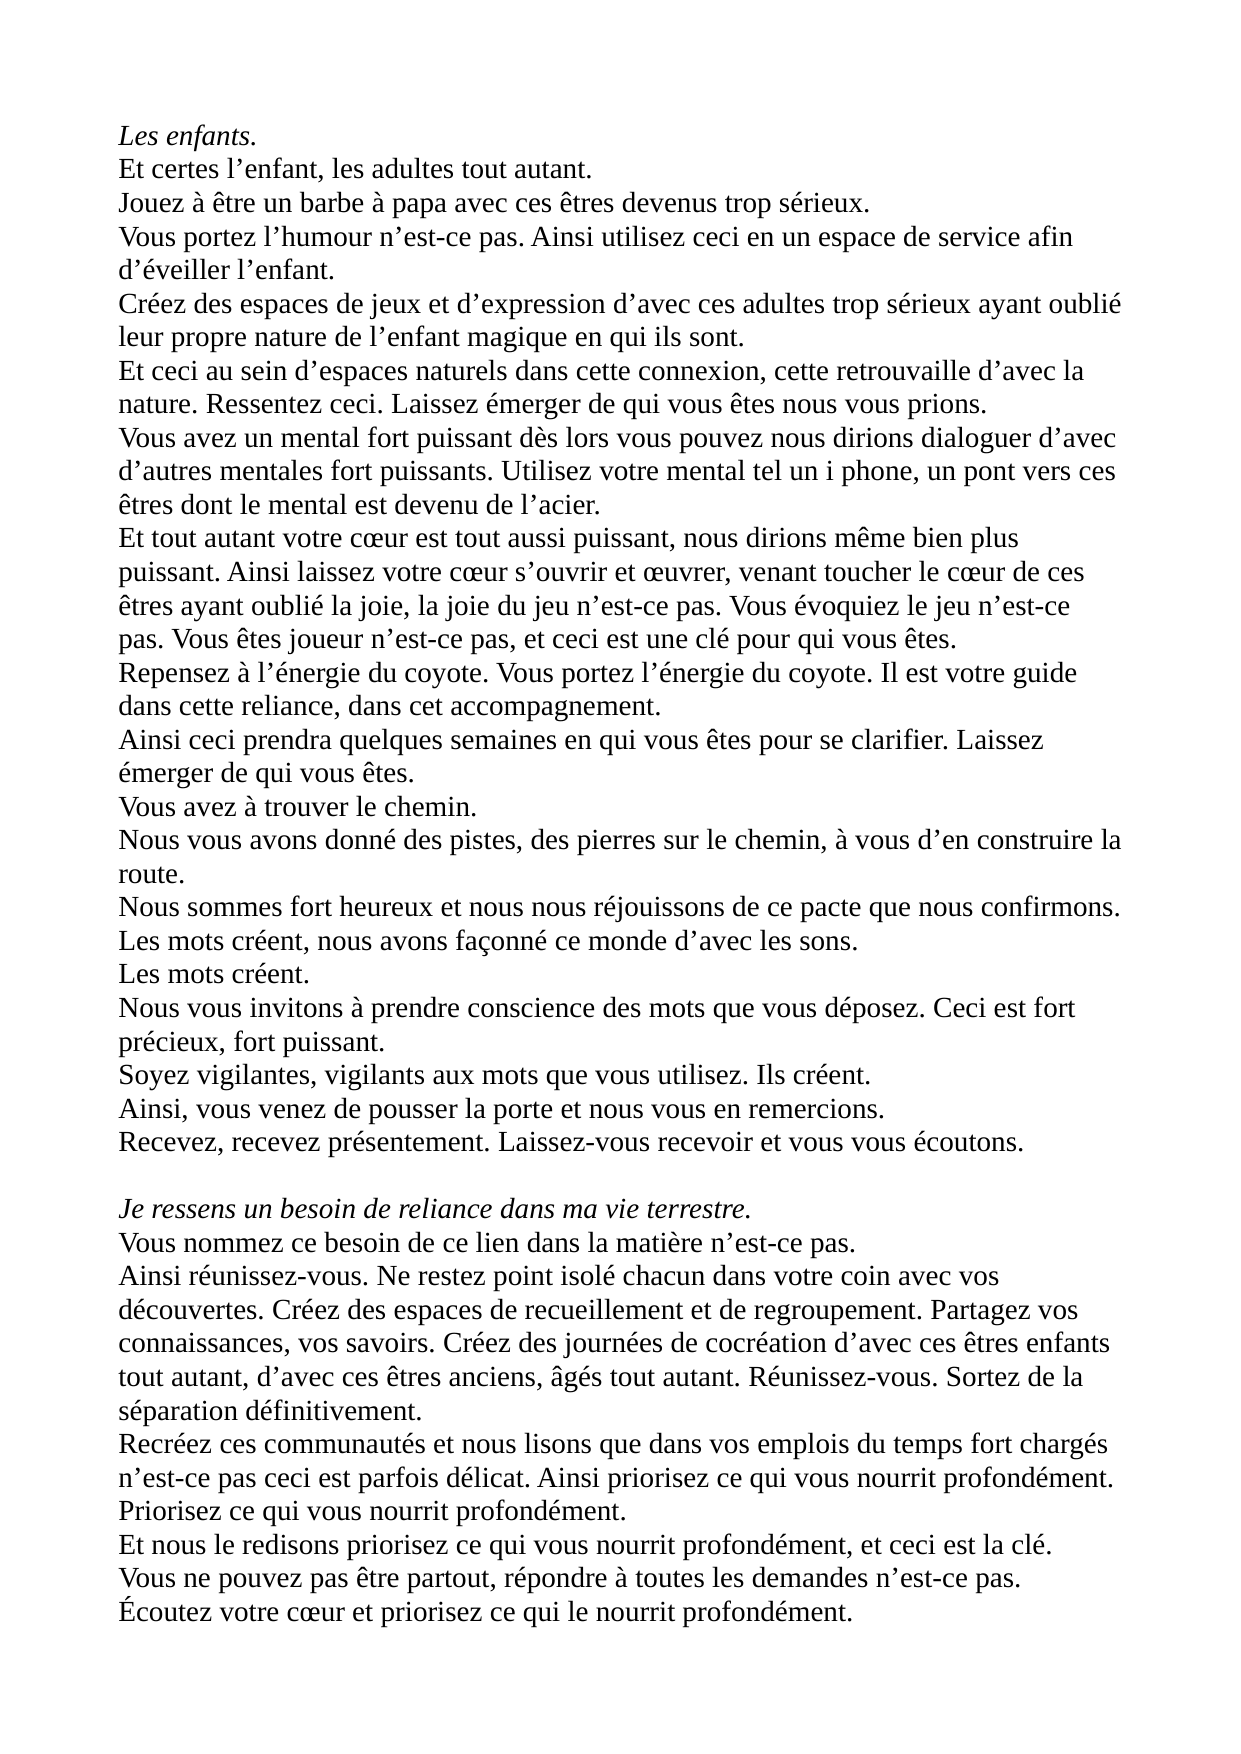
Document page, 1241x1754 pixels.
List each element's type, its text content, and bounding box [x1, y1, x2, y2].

text Les mots créent. [118, 957, 1122, 990]
text Vous avez un mental fort puissant dès lors vous pouvez nous dirions dialoguer d’avec d’autres mentales fort puissants. Utilisez votre mental tel un i phone, un pont vers ces êtres dont le mental est devenu de l’acier. [118, 420, 1122, 521]
text Créez des espaces de jeux et d’expression d’avec ces adultes trop sérieux ayant oublié leur propre nature de l’enfant magique en qui ils sont. [118, 286, 1122, 353]
text Nous sommes fort heureux et nous nous réjouissons de ce pacte que nous confirmons. [118, 889, 1122, 923]
text Soyez vigilantes, vigilants aux mots que vous utilisez. Ils créent. [118, 1057, 1122, 1091]
text Vous avez à trouver le chemin. [118, 789, 1122, 822]
text Recevez, recevez présentement. Laissez-vous recevoir et vous vous écoutons. [118, 1124, 1122, 1158]
text Les enfants. [118, 118, 1122, 152]
text Nous vous invitons à prendre conscience des mots que vous déposez. Ceci est fort précieux, fort puissant. [118, 990, 1122, 1057]
text Ainsi, vous venez de pousser la porte et nous vous en remercions. [118, 1091, 1122, 1124]
text Vous nommez ce besoin de ce lien dans la matière n’est-ce pas. [118, 1225, 1122, 1258]
text Je ressens un besoin de reliance dans ma vie terrestre. [118, 1191, 1122, 1225]
text Ainsi réunissez-vous. Ne restez point isolé chacun dans votre coin avec vos découvertes. Créez des espaces de recueillement et de regroupement. Partagez vos connaissances, vos savoirs. Créez des journées de cocréation d’avec ces êtres enfants tout autant, d’avec ces êtres anciens, âgés tout autant. Réunissez-vous. Sortez de la séparation définitivement. [118, 1258, 1122, 1426]
text Et tout autant votre cœur est tout aussi puissant, nous dirions même bien plus puissant. Ainsi laissez votre cœur s’ouvrir et œuvrer, venant toucher le cœur de ces êtres ayant oublié la joie, la joie du jeu n’est-ce pas. Vous évoquiez le jeu n’est-ce pas. Vous êtes joueur n’est-ce pas, et ceci est une clé pour qui vous êtes. [118, 521, 1122, 655]
text Jouez à être un barbe à papa avec ces êtres devenus trop sérieux. [118, 185, 1122, 219]
text Vous ne pouvez pas être partout, répondre à toutes les demandes n’est-ce pas. Écoutez votre cœur et priorisez ce qui le nourrit profondément. [118, 1560, 1122, 1627]
text Et certes l’enfant, les adultes tout autant. [118, 152, 1122, 185]
text Les mots créent, nous avons façonné ce monde d’avec les sons. [118, 923, 1122, 957]
text Ainsi ceci prendra quelques semaines en qui vous êtes pour se clarifier. Laissez émerger de qui vous êtes. [118, 722, 1122, 789]
text Et nous le redisons priorisez ce qui vous nourrit profondément, et ceci est la clé. [118, 1527, 1122, 1560]
text Repensez à l’énergie du coyote. Vous portez l’énergie du coyote. Il est votre guide dans cette reliance, dans cet accompagnement. [118, 655, 1122, 722]
text Nous vous avons donné des pistes, des pierres sur le chemin, à vous d’en construire la route. [118, 822, 1122, 889]
text Recréez ces communautés et nous lisons que dans vos emplois du temps fort chargés n’est-ce pas ceci est parfois délicat. Ainsi priorisez ce qui vous nourrit profondément. Priorisez ce qui vous nourrit profondément. [118, 1426, 1122, 1527]
text Et ceci au sein d’espaces naturels dans cette connexion, cette retrouvaille d’avec la nature. Ressentez ceci. Laissez émerger de qui vous êtes nous vous prions. [118, 353, 1122, 420]
text Vous portez l’humour n’est-ce pas. Ainsi utilisez ceci en un espace de service afin d’éveiller l’enfant. [118, 219, 1122, 286]
